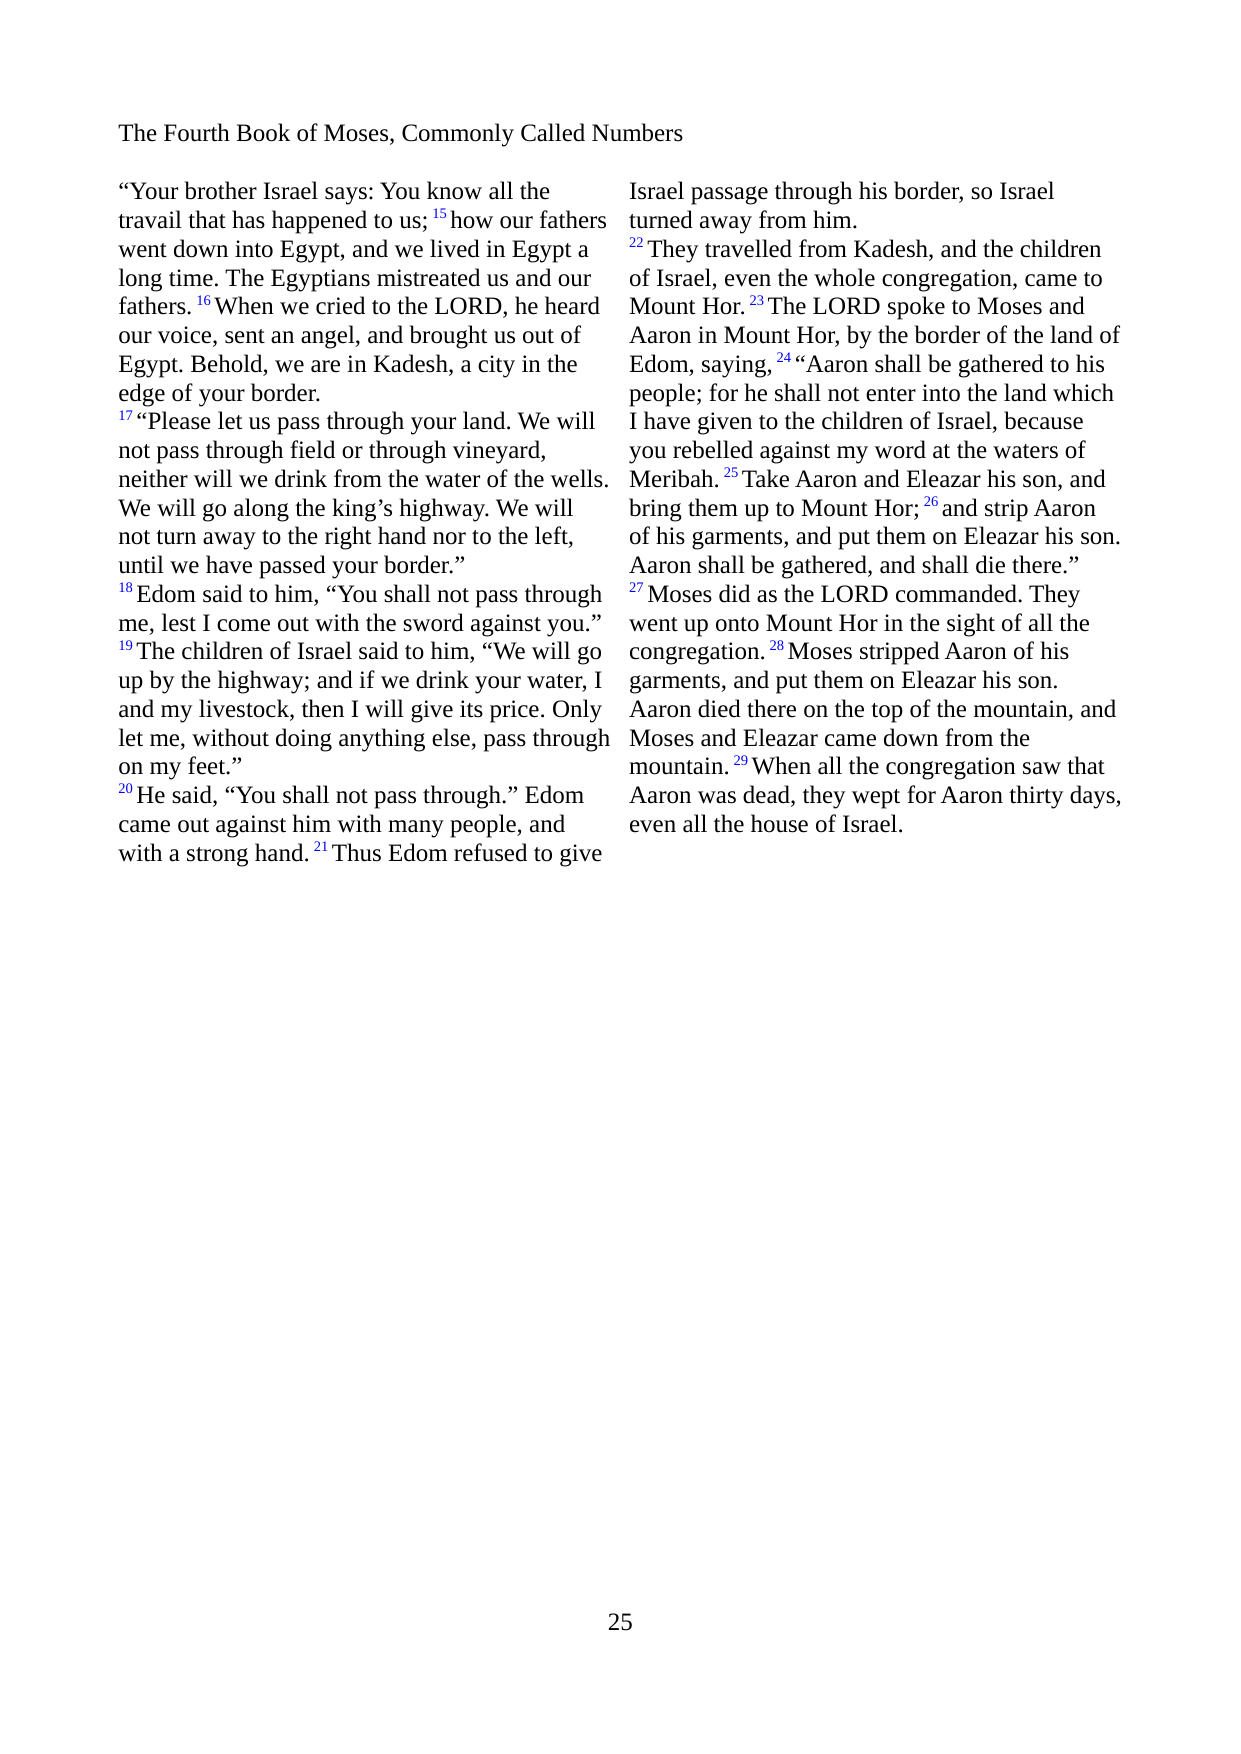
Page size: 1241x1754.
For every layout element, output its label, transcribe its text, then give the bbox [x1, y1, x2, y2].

text 22 They travelled from Kadesh, and the children of Israel, even the whole congregation, came to Mount Hor. 23 The LORD spoke to Moses and Aaron in Mount Hor, by the border of the land of Edom, saying, 24 “Aaron shall be gathered to his people; for he shall not enter into the land which I have given to the children of Israel, because you rebelled against my word at the waters of Meribah. 25 Take Aaron and Eleazar his son, and bring them up to Mount Hor; 26 and strip Aaron of his garments, and put them on Eleazar his son. Aaron shall be gathered, and shall die there.” [629, 234, 1122, 579]
text “Your brother Israel says: You know all the travail that has happened to us; 15 how our fathers went down into Egypt, and we lived in Egypt a long time. The Egyptians mistreated us and our fathers. 16 When we cried to the LORD, he heard our voice, sent an angel, and brought us out of Egypt. Behold, we are in Kadesh, a city in the edge of your border. [118, 176, 611, 406]
text 27 Moses did as the LORD commanded. They went up onto Mount Hor in the sight of all the congregation. 28 Moses stripped Aaron of his garments, and put them on Eleazar his son. Aaron died there on the top of the mountain, and Moses and Eleazar came down from the mountain. 29 When all the congregation saw that Aaron was dead, they wept for Aaron thirty days, even all the house of Israel. [629, 579, 1122, 838]
text Israel passage through his border, so Israel turned away from him. [629, 176, 1122, 234]
text 20 He said, “You shall not pass through.” Edom came out against him with many people, and with a strong hand. 21 Thus Edom refused to give [118, 780, 611, 866]
text 19 The children of Israel said to him, “We will go up by the highway; and if we drink your water, I and my livestock, then I will give its price. Only let me, without doing anything else, pass through on my feet.” [118, 636, 611, 780]
text 18 Edom said to him, “You shall not pass through me, lest I come out with the sword against you.” [118, 579, 611, 636]
text 17 “Please let us pass through your land. We will not pass through field or through vineyard, neither will we drink from the water of the wells. We will go along the king’s highway. We will not turn away to the right hand nor to the left, until we have passed your border.” [118, 406, 611, 579]
